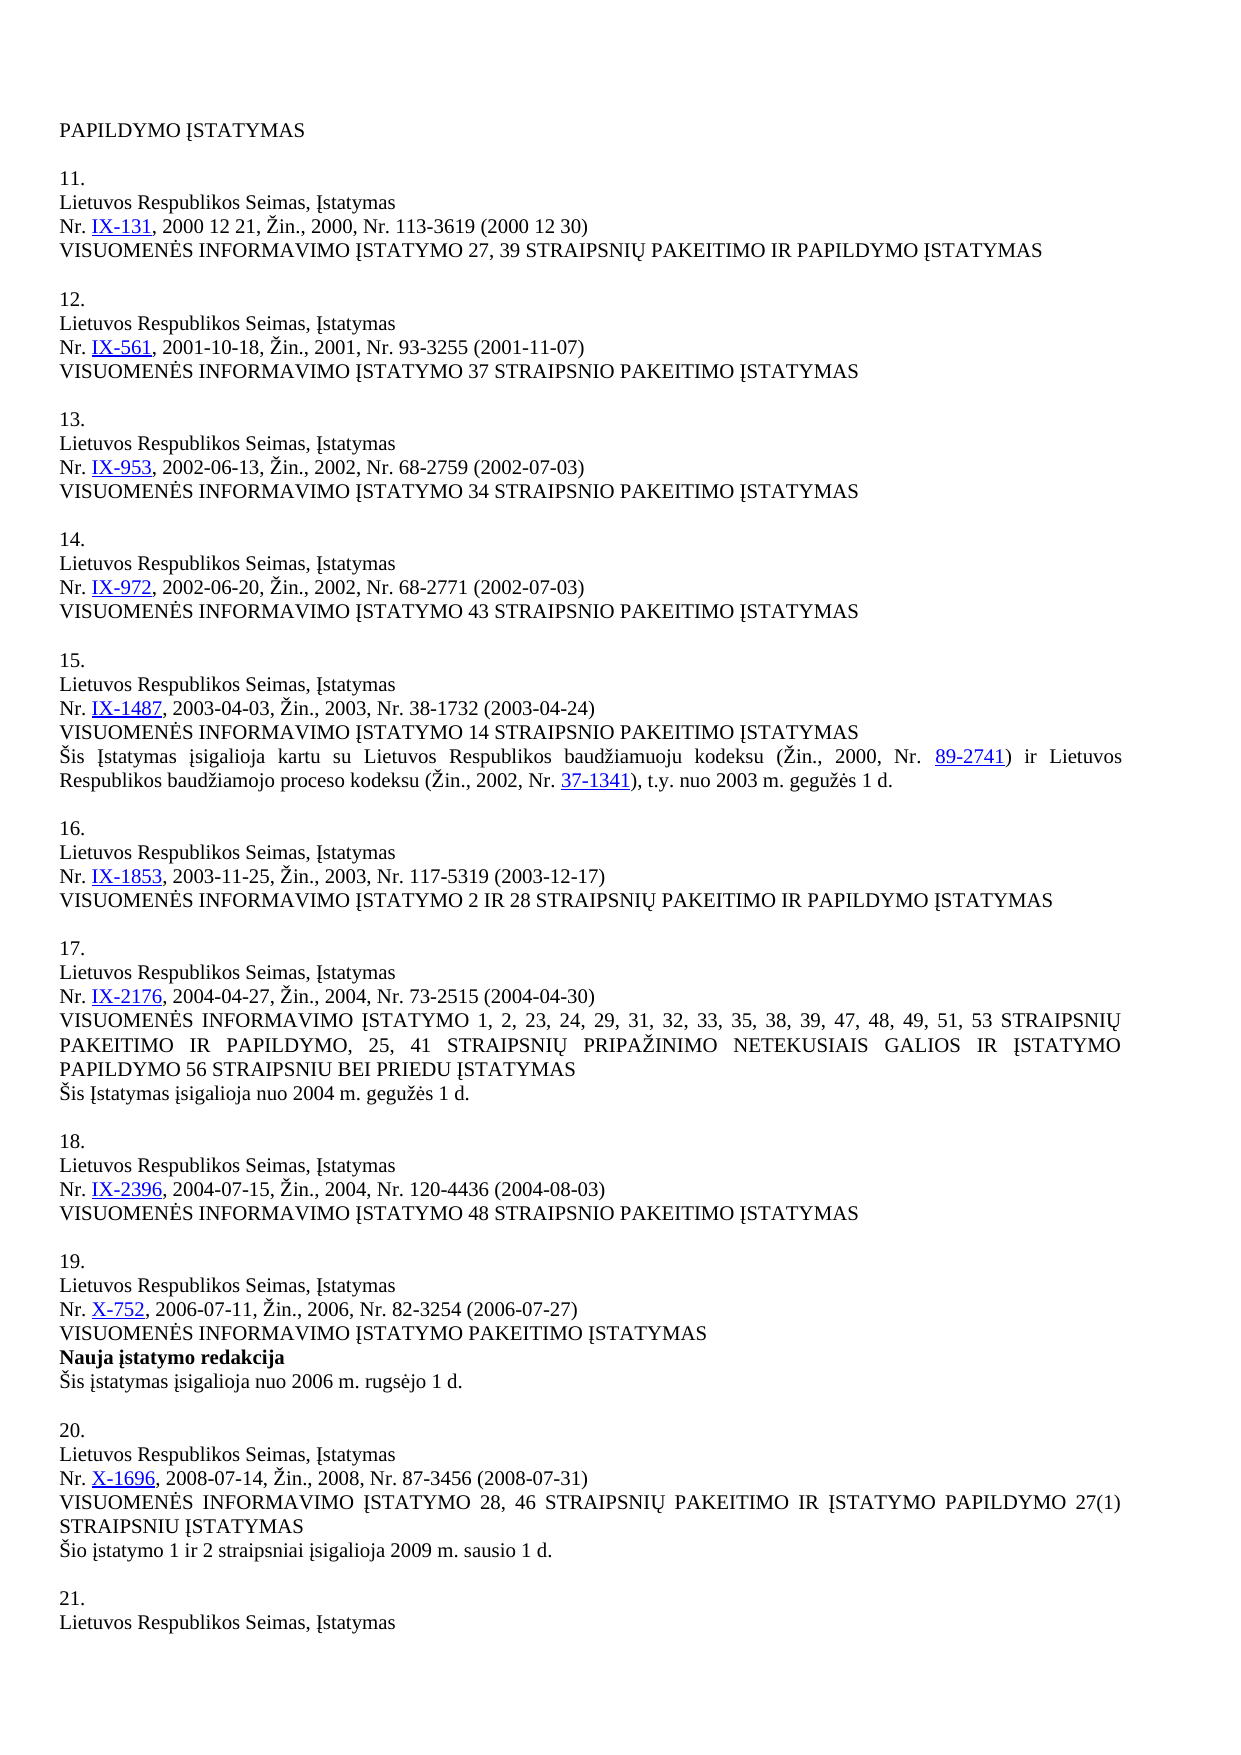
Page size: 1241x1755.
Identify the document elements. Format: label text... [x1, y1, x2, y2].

text 20. [59, 1417, 1122, 1442]
text VISUOMENĖS INFORMAVIMO ĮSTATYMO 27, 39 STRAIPSNIŲ PAKEITIMO IR PAPILDYMO ĮSTATYMAS [59, 238, 1122, 262]
text Šio įstatymo 1 ir 2 straipsniai įsigalioja 2009 m. sausio 1 d. [59, 1538, 1122, 1562]
text Nr. X-752, 2006-07-11, Žin., 2006, Nr. 82-3254 (2006-07-27) [59, 1297, 1122, 1321]
text Nr. IX-1487, 2003-04-03, Žin., 2003, Nr. 38-1732 (2003-04-24) [59, 696, 1122, 720]
text VISUOMENĖS INFORMAVIMO ĮSTATYMO 2 IR 28 STRAIPSNIŲ PAKEITIMO IR PAPILDYMO ĮSTATYMAS [59, 888, 1122, 912]
text PAPILDYMO ĮSTATYMAS [59, 118, 1122, 142]
text VISUOMENĖS INFORMAVIMO ĮSTATYMO 14 STRAIPSNIO PAKEITIMO ĮSTATYMAS [59, 720, 1122, 744]
text Nr. IX-561, 2001-10-18, Žin., 2001, Nr. 93-3255 (2001-11-07) [59, 335, 1122, 359]
text Šis Įstatymas įsigalioja nuo 2004 m. gegužės 1 d. [59, 1081, 1122, 1105]
text Lietuvos Respublikos Seimas, Įstatymas [59, 840, 1122, 864]
text Nr. IX-2176, 2004-04-27, Žin., 2004, Nr. 73-2515 (2004-04-30) [59, 984, 1122, 1008]
text Nr. IX-1853, 2003-11-25, Žin., 2003, Nr. 117-5319 (2003-12-17) [59, 864, 1122, 888]
text Šis Įstatymas įsigalioja kartu su Lietuvos Respublikos baudžiamuoju kodeksu (Žin., 2000, Nr. 89-2741) ir Lietuvos Respublikos baudžiamojo proceso kodeksu (Žin., 2002, Nr. 37-1341), t.y. nuo 2003 m. gegužės 1 d. [59, 744, 1122, 792]
text Nr. IX-972, 2002-06-20, Žin., 2002, Nr. 68-2771 (2002-07-03) [59, 575, 1122, 599]
text Nauja įstatymo redakcija [59, 1345, 1122, 1369]
text 18. [59, 1129, 1122, 1153]
text 11. [59, 166, 1122, 190]
text Nr. IX-953, 2002-06-13, Žin., 2002, Nr. 68-2759 (2002-07-03) [59, 455, 1122, 479]
text VISUOMENĖS INFORMAVIMO ĮSTATYMO 37 STRAIPSNIO PAKEITIMO ĮSTATYMAS [59, 359, 1122, 383]
text Lietuvos Respublikos Seimas, Įstatymas [59, 551, 1122, 575]
text VISUOMENĖS INFORMAVIMO ĮSTATYMO 1, 2, 23, 24, 29, 31, 32, 33, 35, 38, 39, 47, 48, 49, 51, 53 STRAIPSNIŲ PAKEITIMO IR PAPILDYMO, 25, 41 STRAIPSNIŲ PRIPAŽINIMO NETEKUSIAIS GALIOS IR ĮSTATYMO PAPILDYMO 56 STRAIPSNIU BEI PRIEDU ĮSTATYMAS [59, 1008, 1122, 1081]
text Lietuvos Respublikos Seimas, Įstatymas [59, 190, 1122, 214]
text Lietuvos Respublikos Seimas, Įstatymas [59, 1153, 1122, 1177]
text 12. [59, 287, 1122, 311]
text 17. [59, 936, 1122, 960]
text VISUOMENĖS INFORMAVIMO ĮSTATYMO PAKEITIMO ĮSTATYMAS [59, 1321, 1122, 1345]
text 13. [59, 407, 1122, 431]
text 16. [59, 816, 1122, 840]
text Nr. IX-131, 2000 12 21, Žin., 2000, Nr. 113-3619 (2000 12 30) [59, 214, 1122, 238]
text Nr. X-1696, 2008-07-14, Žin., 2008, Nr. 87-3456 (2008-07-31) [59, 1466, 1122, 1490]
text Lietuvos Respublikos Seimas, Įstatymas [59, 672, 1122, 696]
text Lietuvos Respublikos Seimas, Įstatymas [59, 1273, 1122, 1297]
text 14. [59, 527, 1122, 551]
text Lietuvos Respublikos Seimas, Įstatymas [59, 311, 1122, 335]
text VISUOMENĖS INFORMAVIMO ĮSTATYMO 28, 46 STRAIPSNIŲ PAKEITIMO IR ĮSTATYMO PAPILDYMO 27(1) STRAIPSNIU ĮSTATYMAS [59, 1490, 1122, 1538]
text 19. [59, 1249, 1122, 1273]
text Nr. IX-2396, 2004-07-15, Žin., 2004, Nr. 120-4436 (2004-08-03) [59, 1177, 1122, 1201]
text VISUOMENĖS INFORMAVIMO ĮSTATYMO 34 STRAIPSNIO PAKEITIMO ĮSTATYMAS [59, 479, 1122, 503]
text Lietuvos Respublikos Seimas, Įstatymas [59, 960, 1122, 984]
text Šis įstatymas įsigalioja nuo 2006 m. rugsėjo 1 d. [59, 1369, 1122, 1393]
text 21. [59, 1586, 1122, 1610]
text VISUOMENĖS INFORMAVIMO ĮSTATYMO 43 STRAIPSNIO PAKEITIMO ĮSTATYMAS [59, 599, 1122, 623]
text Lietuvos Respublikos Seimas, Įstatymas [59, 431, 1122, 455]
text VISUOMENĖS INFORMAVIMO ĮSTATYMO 48 STRAIPSNIO PAKEITIMO ĮSTATYMAS [59, 1201, 1122, 1225]
text Lietuvos Respublikos Seimas, Įstatymas [59, 1610, 1122, 1634]
text Lietuvos Respublikos Seimas, Įstatymas [59, 1442, 1122, 1466]
text 15. [59, 647, 1122, 672]
